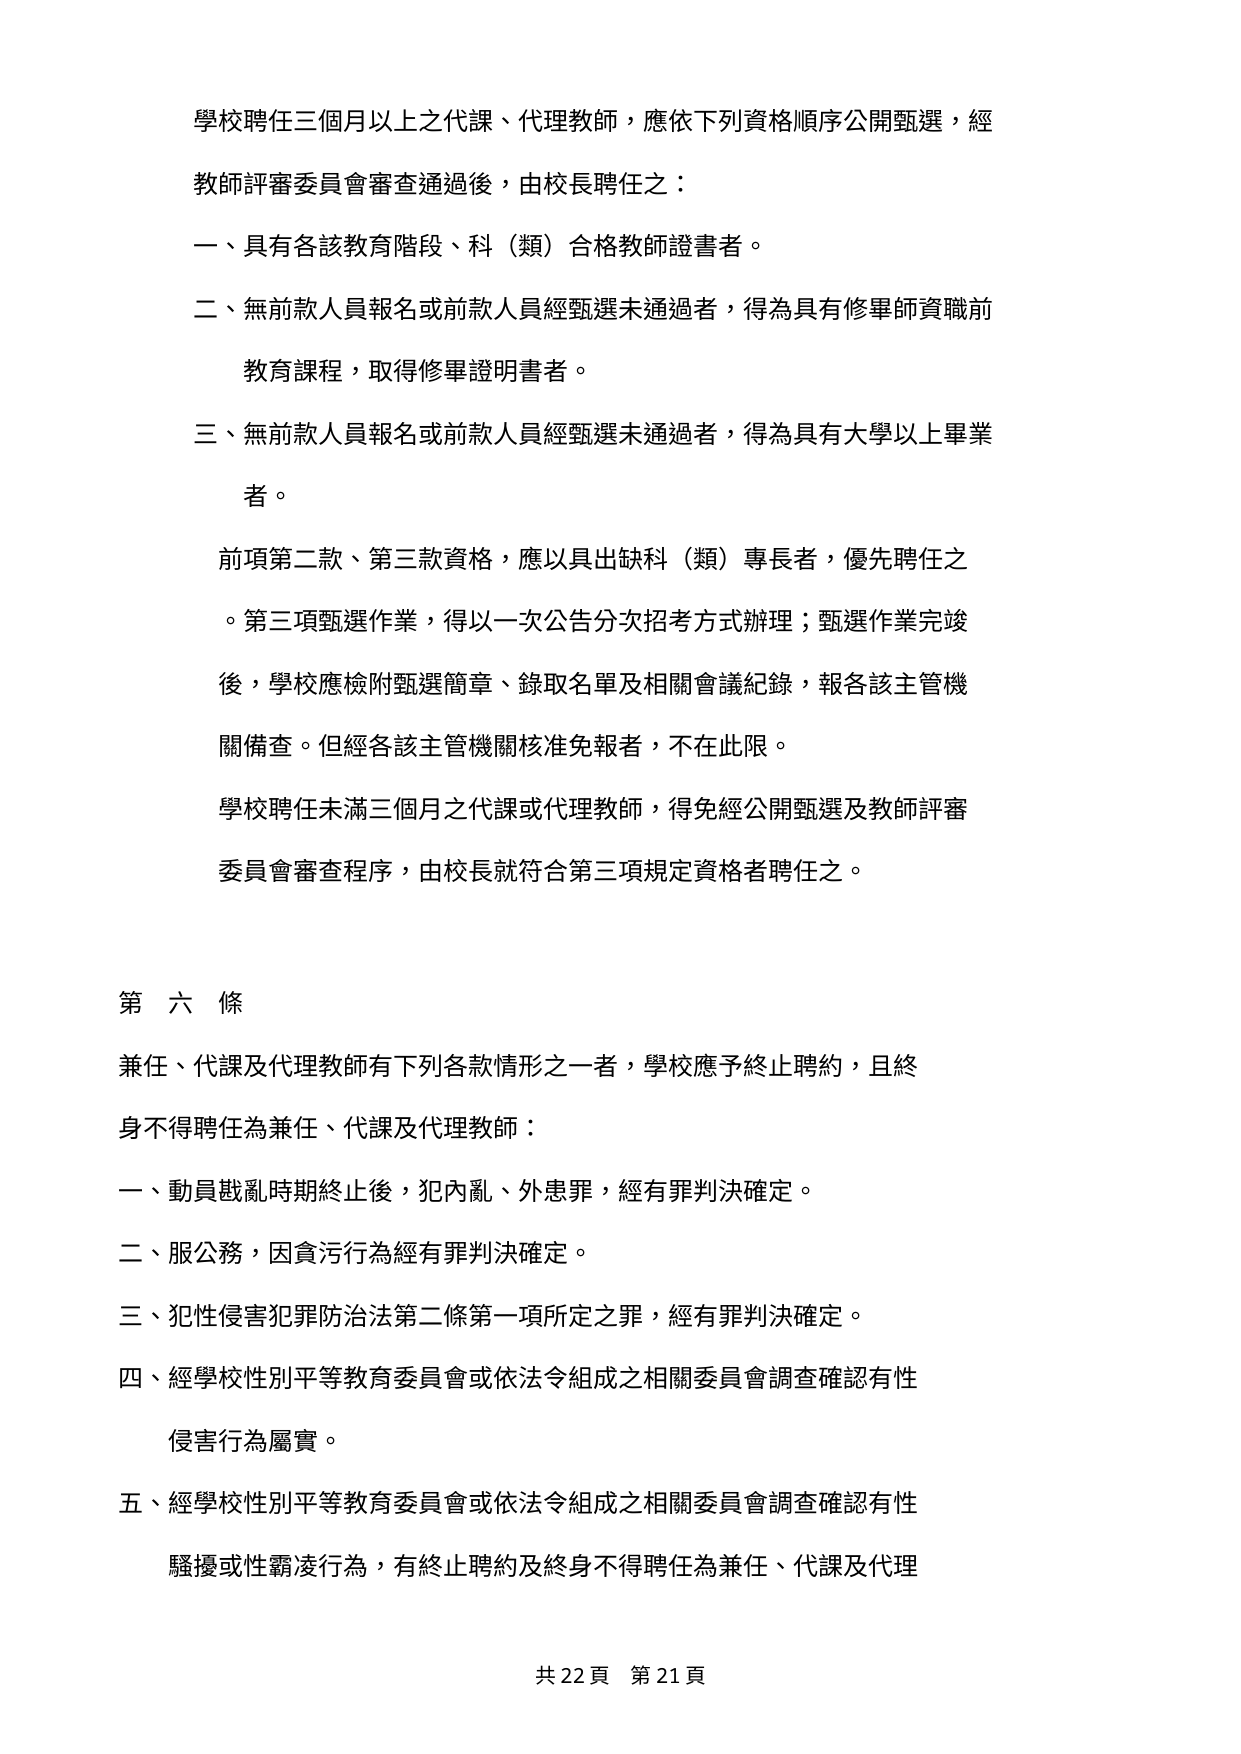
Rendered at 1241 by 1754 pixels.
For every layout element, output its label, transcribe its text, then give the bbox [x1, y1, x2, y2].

text 第 六 條 兼任、代課及代理教師有下列各款情形之一者，學校應予終止聘約，且終 身不得聘任為兼任、代課及代理教師： 一、動員戡亂時期終止後，犯內亂、外患罪，經有罪判決確定。 二、服公務，因貪污行為經有罪判決確定。 三、犯性侵害犯罪防治法第二條第一項所定之罪，經有罪判決確定。 四、經學校性別平等教育委員會或依法令組成之相關委員會調查確認有性 侵害行為屬實。 五、經學校性別平等教育委員會或依法令組成之相關委員會調查確認有性 騷擾或性霸凌行為，有終止聘約及終身不得聘任為兼任、代課及代理 [118, 960, 1122, 1585]
text 學校聘任三個月以上之代課、代理教師，應依下列資格順序公開甄選，經 教師評審委員會審查通過後，由校長聘任之： 一、具有各該教育階段、科（類）合格教師證書者。 二、無前款人員報名或前款人員經甄選未通過者，得為具有修畢師資職前 教育課程，取得修畢證明書者。 三、無前款人員報名或前款人員經甄選未通過者，得為具有大學以上畢業 者。 前項第二款、第三款資格，應以具出缺科（類）專長者，優先聘任之 。第三項甄選作業，得以一次公告分次招考方式辦理；甄選作業完竣 後，學校應檢附甄選簡章、錄取名單及相關會議紀錄，報各該主管機 關備查。但經各該主管機關核准免報者，不在此限。 學校聘任未滿三個月之代課或代理教師，得免經公開甄選及教師評審 委員會審查程序，由校長就符合第三項規定資格者聘任之。 [118, 78, 1122, 891]
